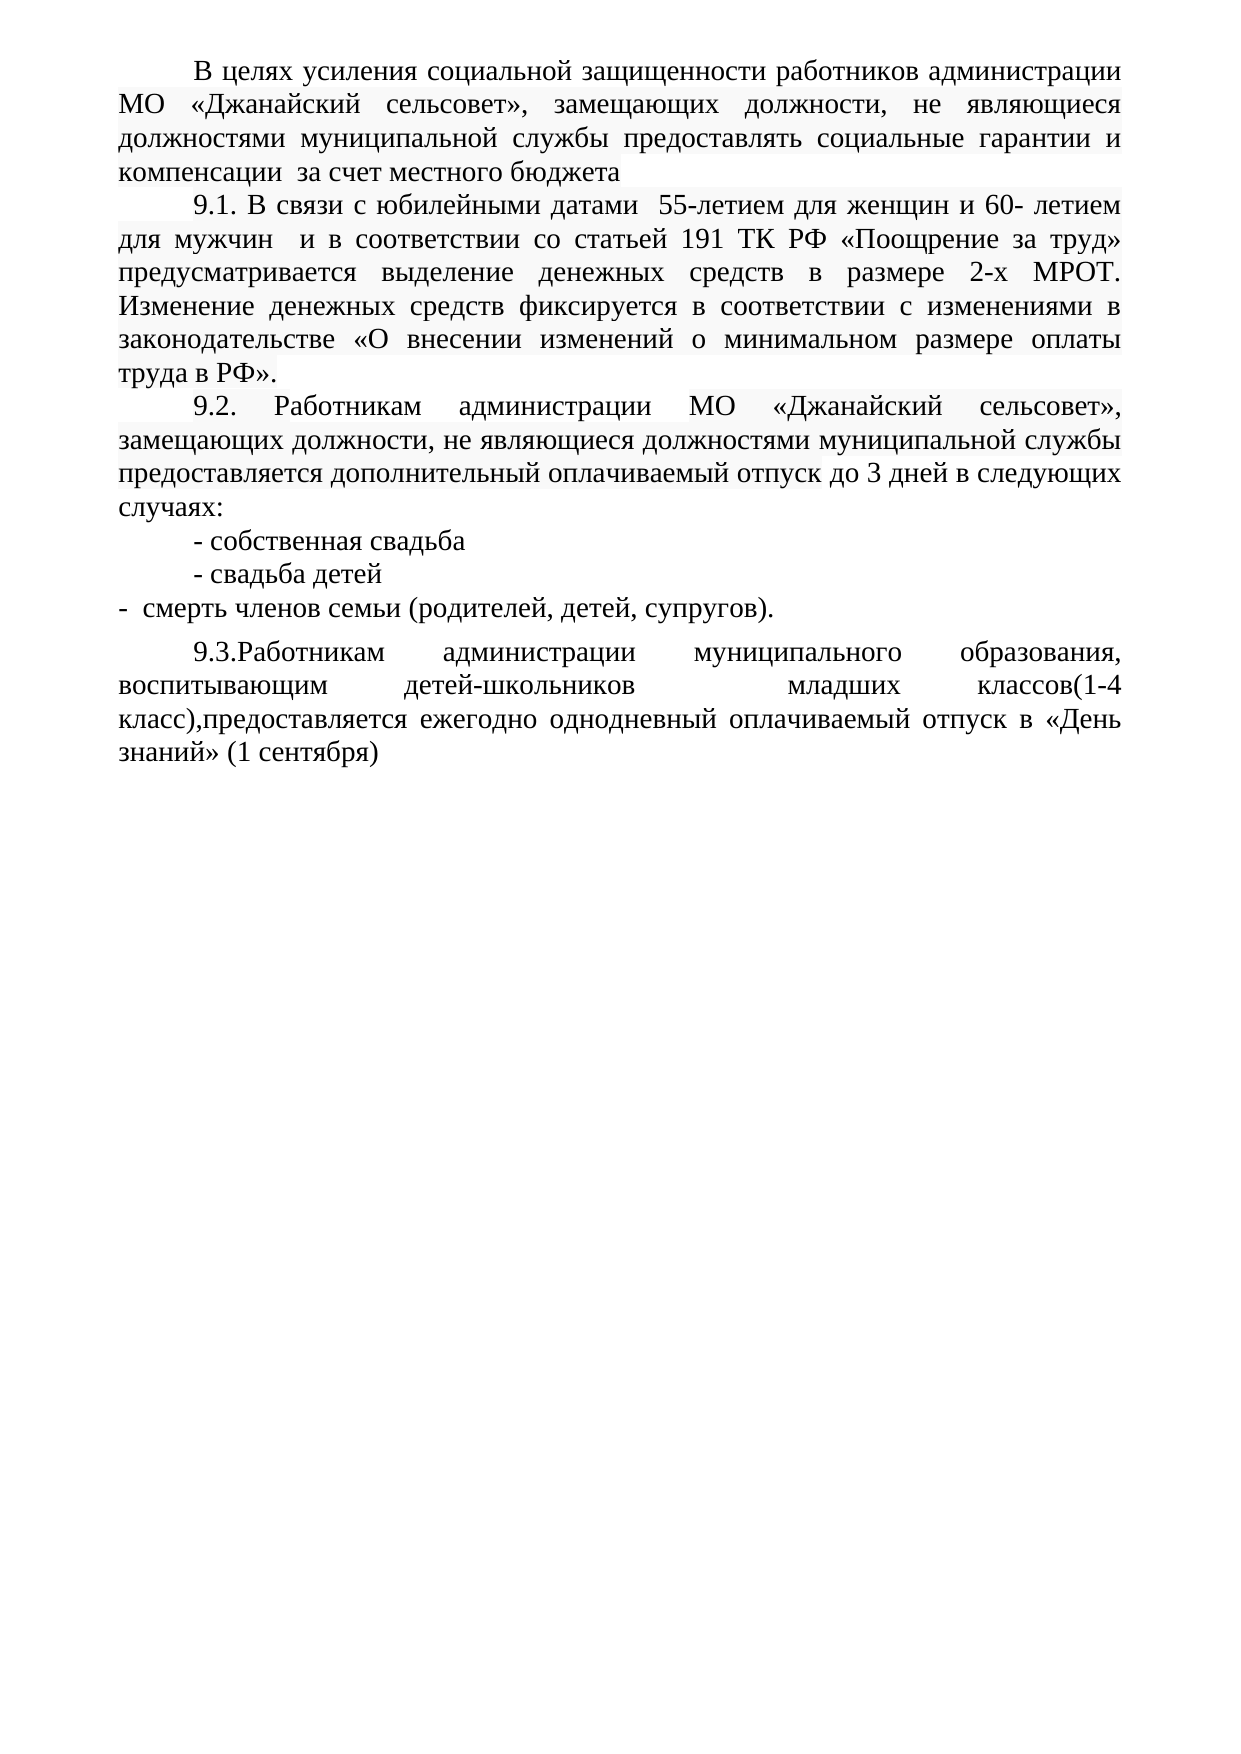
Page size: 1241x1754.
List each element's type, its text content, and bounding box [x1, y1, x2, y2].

text 9.1. В связи с юбилейными датами 55-летием для женщин и 60- летием для мужчин и в соответствии со статьей 191 ТК РФ «Поощрение за труд» предусматривается выделение денежных средств в размере 2-х МРОТ. Изменение денежных средств фиксируется в соответствии с изменениями в законодательстве «О внесении изменений о минимальном размере оплаты труда в РФ». [118, 187, 1122, 388]
text 9.2. Работникам администрации МО «Джанайский сельсовет», замещающих должности, не являющиеся должностями муниципальной службы предоставляется дополнительный оплачиваемый отпуск до 3 дней в следующих случаях: [118, 388, 1122, 523]
text 9.3.Работникам администрации муниципального образования, воспитывающим детей-школьников младших классов(1-4 класс),предоставляется ежегодно однодневный оплачиваемый отпуск в «День знаний» (1 сентября) [118, 634, 1122, 768]
text - свадьба детей [118, 556, 1122, 590]
text - смерть членов семьи (родителей, детей, супругов). [118, 590, 1122, 623]
text - собственная свадьба [118, 523, 1122, 556]
text В целях усиления социальной защищенности работников администрации МО «Джанайский сельсовет», замещающих должности, не являющиеся должностями муниципальной службы предоставлять социальные гарантии и компенсации за счет местного бюджета [118, 53, 1122, 187]
